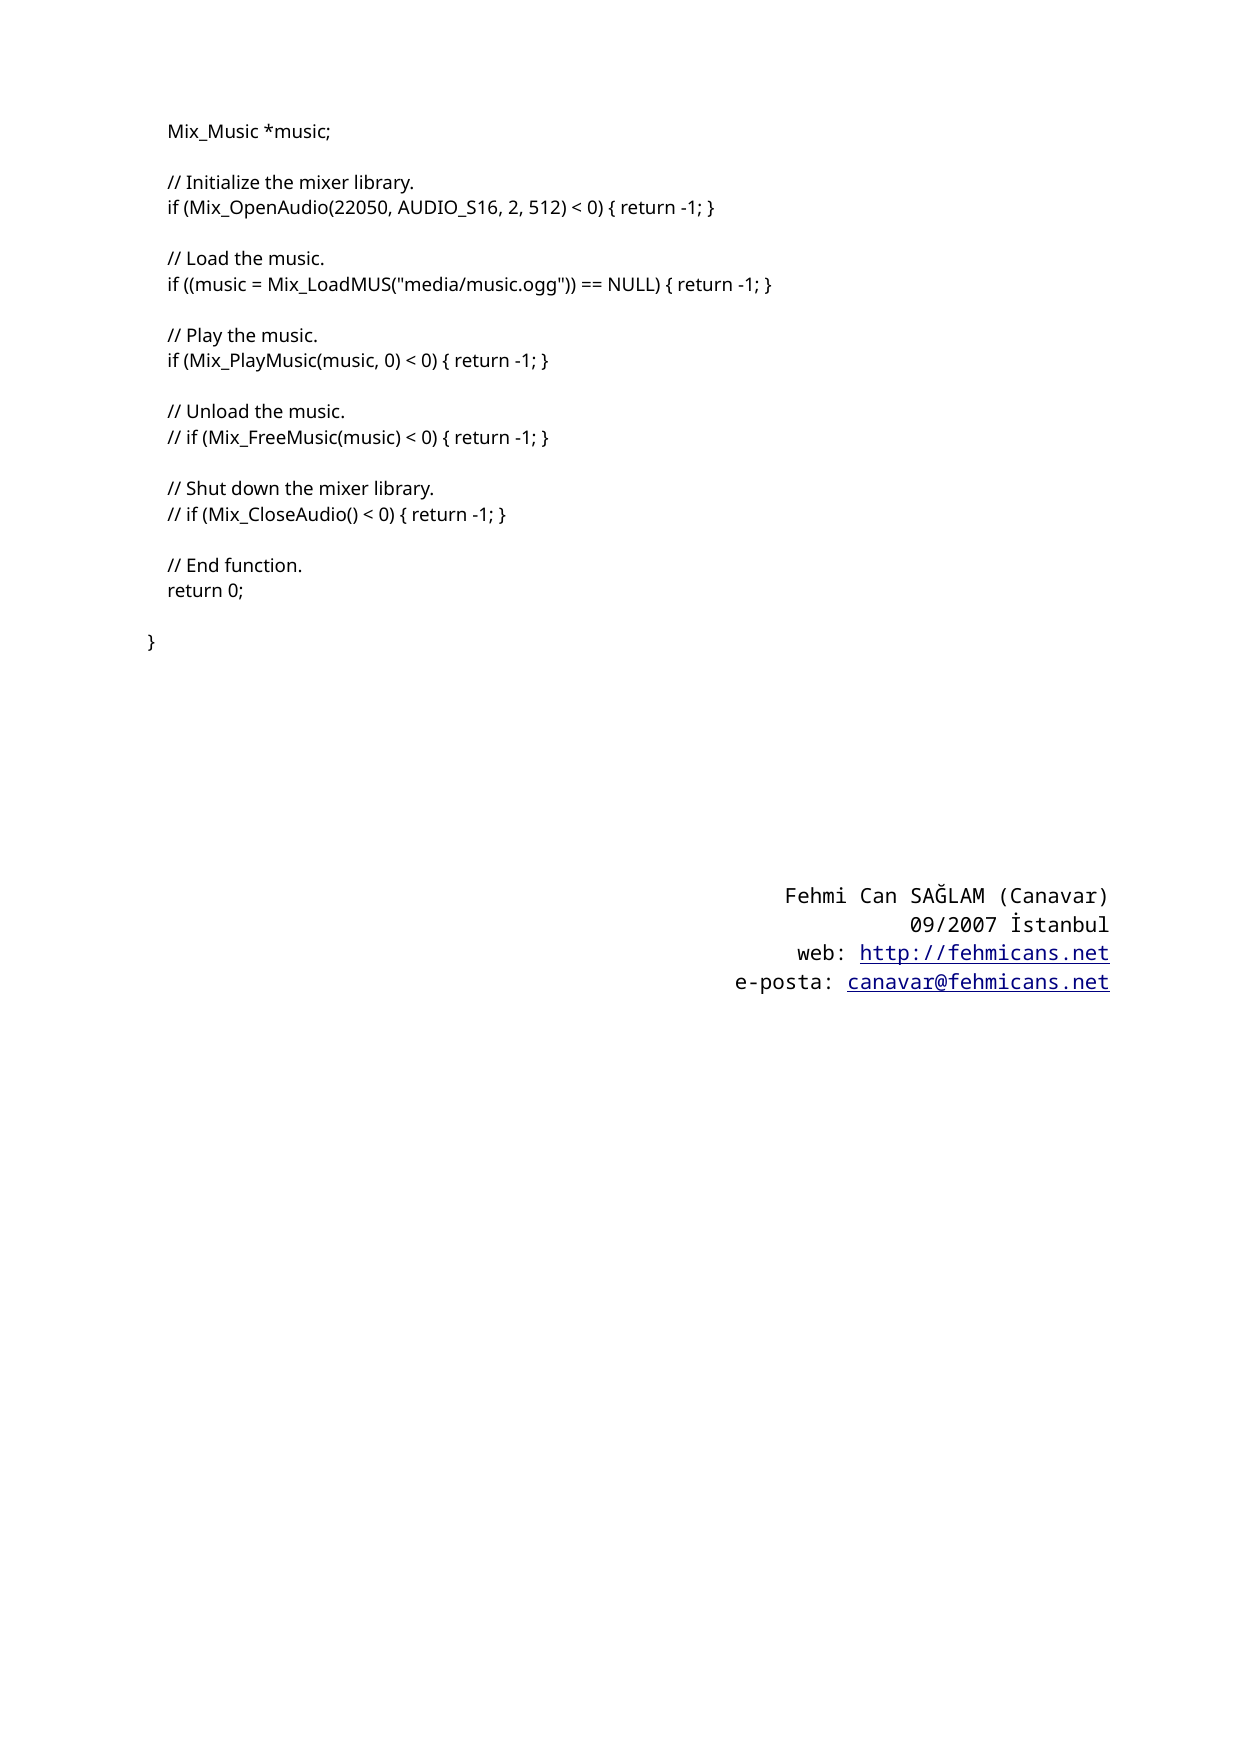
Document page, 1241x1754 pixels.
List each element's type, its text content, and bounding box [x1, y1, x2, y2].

text return 0; [118, 577, 1122, 603]
text // Load the music. [118, 246, 1122, 271]
text // Initialize the mixer library. [118, 169, 1122, 195]
text // Shut down the mixer library. [118, 475, 1122, 501]
text // Unload the music. [118, 399, 1122, 424]
text // if (Mix_FreeMusic(music) < 0) { return -1; } [118, 424, 1122, 450]
text // if (Mix_CloseAudio() < 0) { return -1; } [118, 501, 1122, 526]
text 09/2007 İstanbul [118, 910, 1122, 938]
text web: http://fehmicans.net [118, 938, 1122, 967]
text if (Mix_OpenAudio(22050, AUDIO_S16, 2, 512) < 0) { return -1; } [118, 195, 1122, 220]
text Mix_Music *music; [118, 118, 1122, 144]
text // Play the music. [118, 322, 1122, 348]
text // End function. [118, 552, 1122, 577]
text if ((music = Mix_LoadMUS("media/music.ogg")) == NULL) { return -1; } [118, 271, 1122, 297]
text Fehmi Can SAĞLAM (Canavar) [118, 882, 1122, 910]
text e-posta: canavar@fehmicans.net [118, 967, 1122, 995]
text if (Mix_PlayMusic(music, 0) < 0) { return -1; } [118, 348, 1122, 373]
text } [118, 628, 1122, 654]
